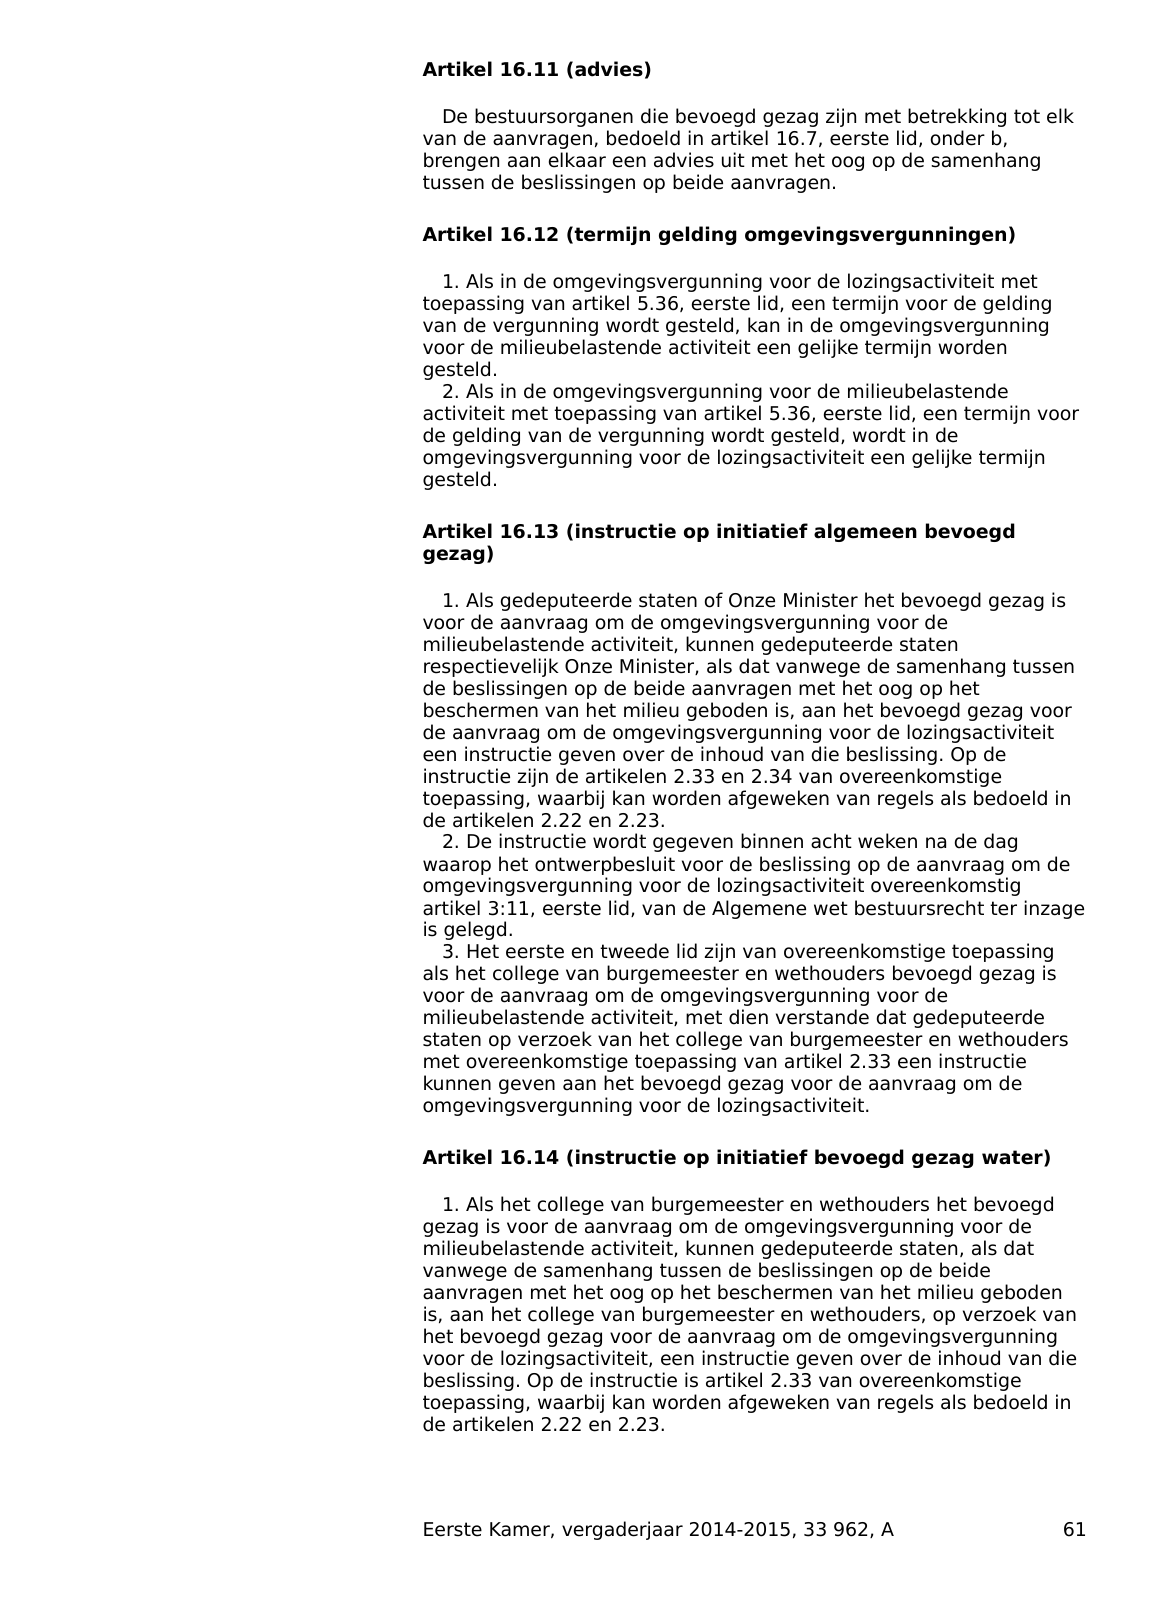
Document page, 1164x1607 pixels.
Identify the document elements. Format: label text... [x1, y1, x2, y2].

subtitle Artikel 16.12 (termijn gelding omgevingsvergunningen) [422, 224, 1087, 246]
text 2. Als in de omgevingsvergunning voor de milieubelastende activiteit met toepassing van artikel 5.36, eerste lid, een termijn voor de gelding van de vergunning wordt gesteld, wordt in de omgevingsvergunning voor de lozingsactiviteit een gelijke termijn gesteld. [422, 381, 1087, 491]
text 1. Als in de omgevingsvergunning voor de lozingsactiviteit met toepassing van artikel 5.36, eerste lid, een termijn voor de gelding van de vergunning wordt gesteld, kan in de omgevingsvergunning voor de milieubelastende activiteit een gelijke termijn worden gesteld. [422, 271, 1087, 381]
text 3. Het eerste en tweede lid zijn van overeenkomstige toepassing als het college van burgemeester en wethouders bevoegd gezag is voor de aanvraag om de omgevingsvergunning voor de milieubelastende activiteit, met dien verstande dat gedeputeerde staten op verzoek van het college van burgemeester en wethouders met overeenkomstige toepassing van artikel 2.33 een instructie kunnen geven aan het bevoegd gezag voor de aanvraag om de omgevingsvergunning voor de lozingsactiviteit. [422, 941, 1087, 1117]
text De bestuursorganen die bevoegd gezag zijn met betrekking tot elk van de aanvragen, bedoeld in artikel 16.7, eerste lid, onder b, brengen aan elkaar een advies uit met het oog op de samenhang tussen de beslissingen op beide aanvragen. [422, 106, 1087, 194]
subtitle Artikel 16.13 (instructie op initiatief algemeen bevoegd gezag) [422, 521, 1087, 565]
text 2. De instructie wordt gegeven binnen acht weken na de dag waarop het ontwerpbesluit voor de beslissing op de aanvraag om de omgevingsvergunning voor de lozingsactiviteit overeenkomstig artikel 3:11, eerste lid, van de Algemene wet bestuursrecht ter inzage is gelegd. [422, 831, 1087, 941]
text 1. Als het college van burgemeester en wethouders het bevoegd gezag is voor de aanvraag om de omgevingsvergunning voor de milieubelastende activiteit, kunnen gedeputeerde staten, als dat vanwege de samenhang tussen de beslissingen op de beide aanvragen met het oog op het beschermen van het milieu geboden is, aan het college van burgemeester en wethouders, op verzoek van het bevoegd gezag voor de aanvraag om de omgevingsvergunning voor de lozingsactiviteit, een instructie geven over de inhoud van die beslissing. Op de instructie is artikel 2.33 van overeenkomstige toepassing, waarbij kan worden afgeweken van regels als bedoeld in de artikelen 2.22 en 2.23. [422, 1194, 1087, 1436]
subtitle Artikel 16.11 (advies) [422, 59, 1087, 81]
subtitle Artikel 16.14 (instructie op initiatief bevoegd gezag water) [422, 1147, 1087, 1169]
text 1. Als gedeputeerde staten of Onze Minister het bevoegd gezag is voor de aanvraag om de omgevingsvergunning voor de milieubelastende activiteit, kunnen gedeputeerde staten respectievelijk Onze Minister, als dat vanwege de samenhang tussen de beslissingen op de beide aanvragen met het oog op het beschermen van het milieu geboden is, aan het bevoegd gezag voor de aanvraag om de omgevingsvergunning voor de lozingsactiviteit een instructie geven over de inhoud van die beslissing. Op de instructie zijn de artikelen 2.33 en 2.34 van overeenkomstige toepassing, waarbij kan worden afgeweken van regels als bedoeld in de artikelen 2.22 en 2.23. [422, 590, 1087, 831]
